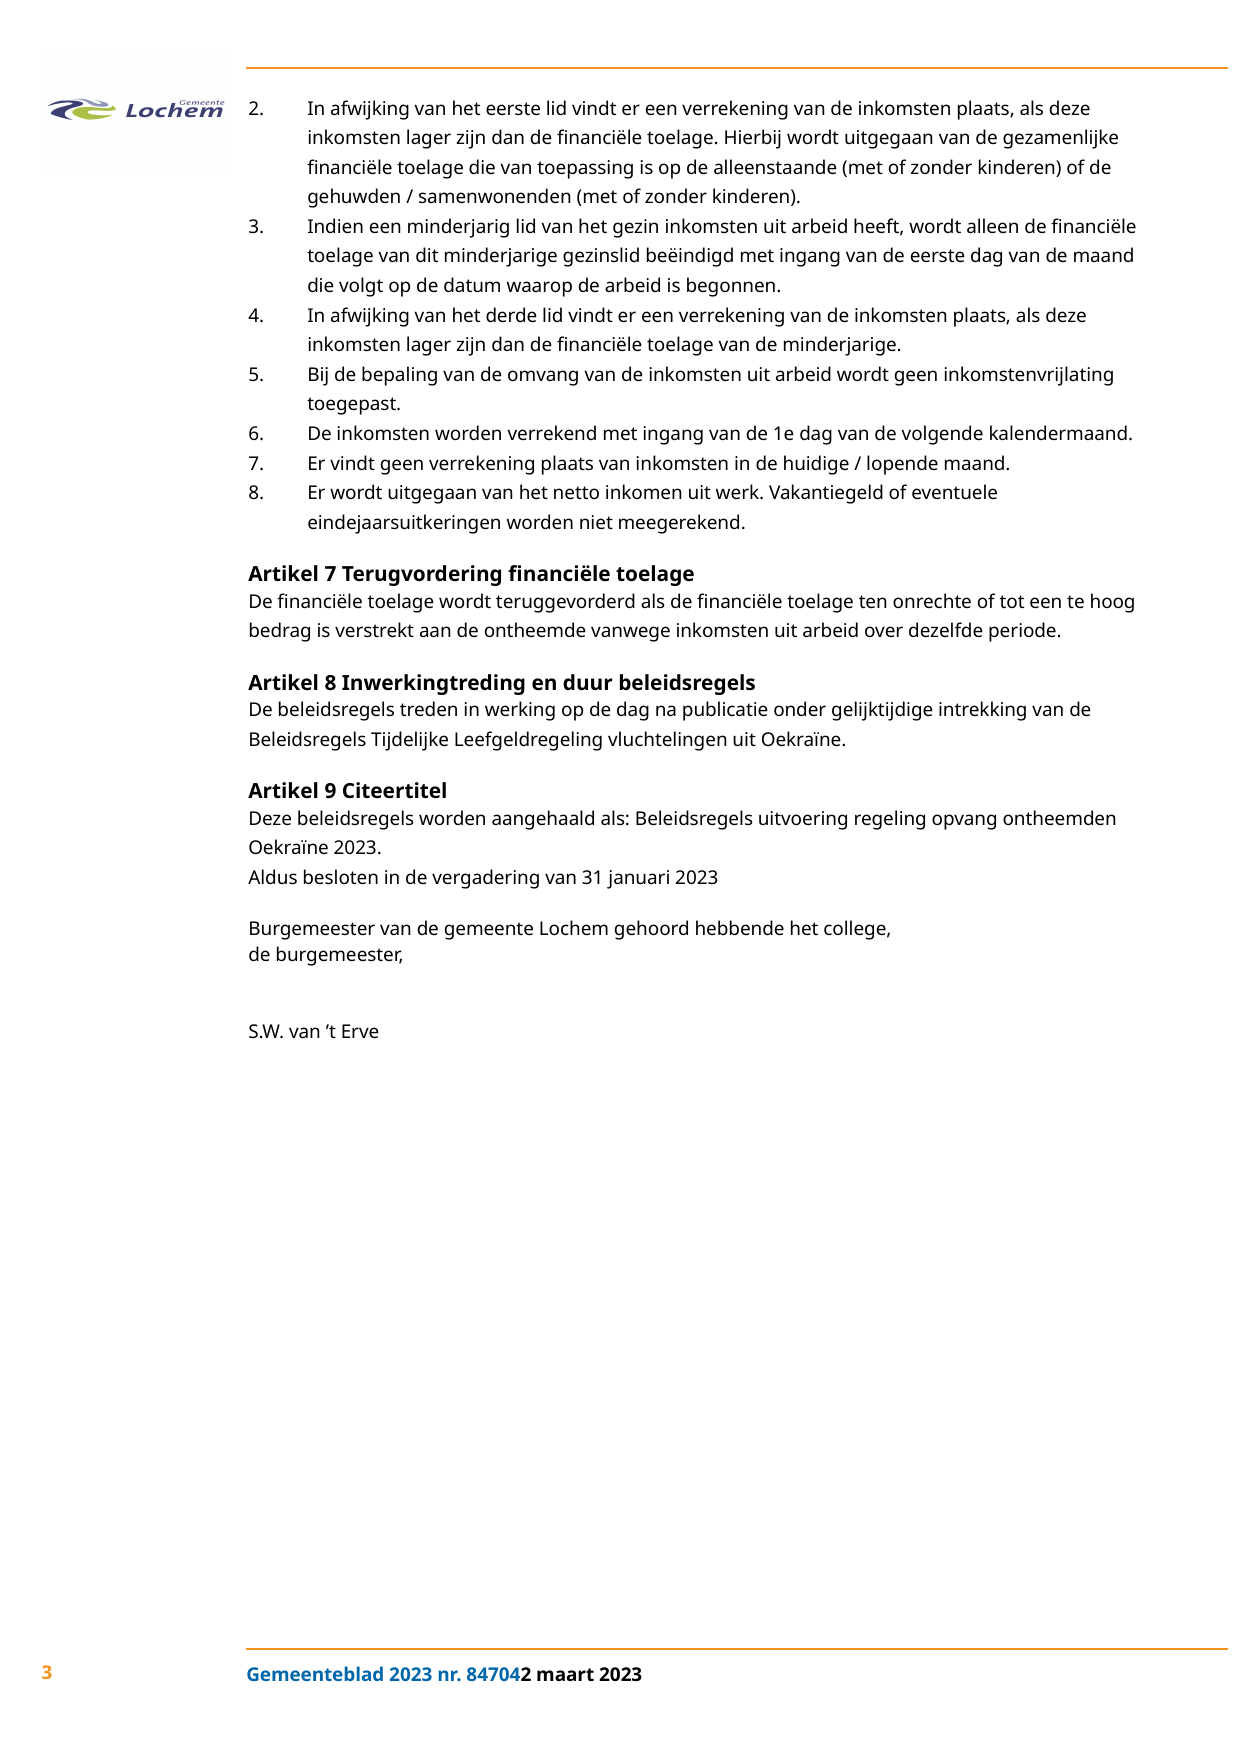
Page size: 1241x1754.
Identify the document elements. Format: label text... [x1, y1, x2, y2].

text Artikel 7 Terugvordering financiële toelage [248, 559, 1152, 588]
text De beleidsregels treden in werking op de dag na publicatie onder gelijktijdige intrekking van de Beleidsregels Tijdelijke Leefgeldregeling vluchtelingen uit Oekraïne. [248, 696, 1152, 752]
text Deze beleidsregels worden aangehaald als: Beleidsregels uitvoering regeling opvang ontheemden Oekraïne 2023. [248, 805, 1152, 860]
text Artikel 9 Citeertitel [248, 776, 1152, 805]
list De inkomsten worden verrekend met ingang van de 1e dag van de volgende kalendermaand. [248, 420, 1152, 446]
text Artikel 8 Inwerkingtreding en duur beleidsregels [248, 668, 1152, 696]
text S.W. van ’t Erve [248, 1018, 1152, 1044]
list Er wordt uitgegaan van het netto inkomen uit werk. Vakantiegeld of eventuele eindejaarsuitkeringen worden niet meegerekend. [248, 479, 1152, 535]
text de burgemeester, [248, 941, 1152, 967]
text Burgemeester van de gemeente Lochem gehoord hebbende het college, [248, 915, 1152, 941]
list Indien een minderjarig lid van het gezin inkomsten uit arbeid heeft, wordt alleen de financiële toelage van dit minderjarige gezinslid beëindigd met ingang van de eerste dag van de maand die volgt op de datum waarop de arbeid is begonnen. [248, 213, 1152, 298]
list In afwijking van het derde lid vindt er een verrekening van de inkomsten plaats, als deze inkomsten lager zijn dan de financiële toelage van de minderjarige. [248, 302, 1152, 357]
list Er vindt geen verrekening plaats van inkomsten in de huidige / lopende maand. [248, 450, 1152, 476]
text Aldus besloten in de vergadering van 31 januari 2023 [248, 864, 1152, 889]
text De financiële toelage wordt teruggevorderd als de financiële toelage ten onrechte of tot een te hoog bedrag is verstrekt aan de ontheemde vanwege inkomsten uit arbeid over dezelfde periode. [248, 588, 1152, 643]
list In afwijking van het eerste lid vindt er een verrekening van de inkomsten plaats, als deze inkomsten lager zijn dan de financiële toelage. Hierbij wordt uitgegaan van de gezamenlijke financiële toelage die van toepassing is op de alleenstaande (met of zonder kinderen) of de gehuwden / samenwonenden (met of zonder kinderen). [248, 95, 1152, 209]
picture [41, 47, 231, 172]
list Bij de bepaling van de omvang van de inkomsten uit arbeid wordt geen inkomstenvrijlating toegepast. [248, 361, 1152, 416]
